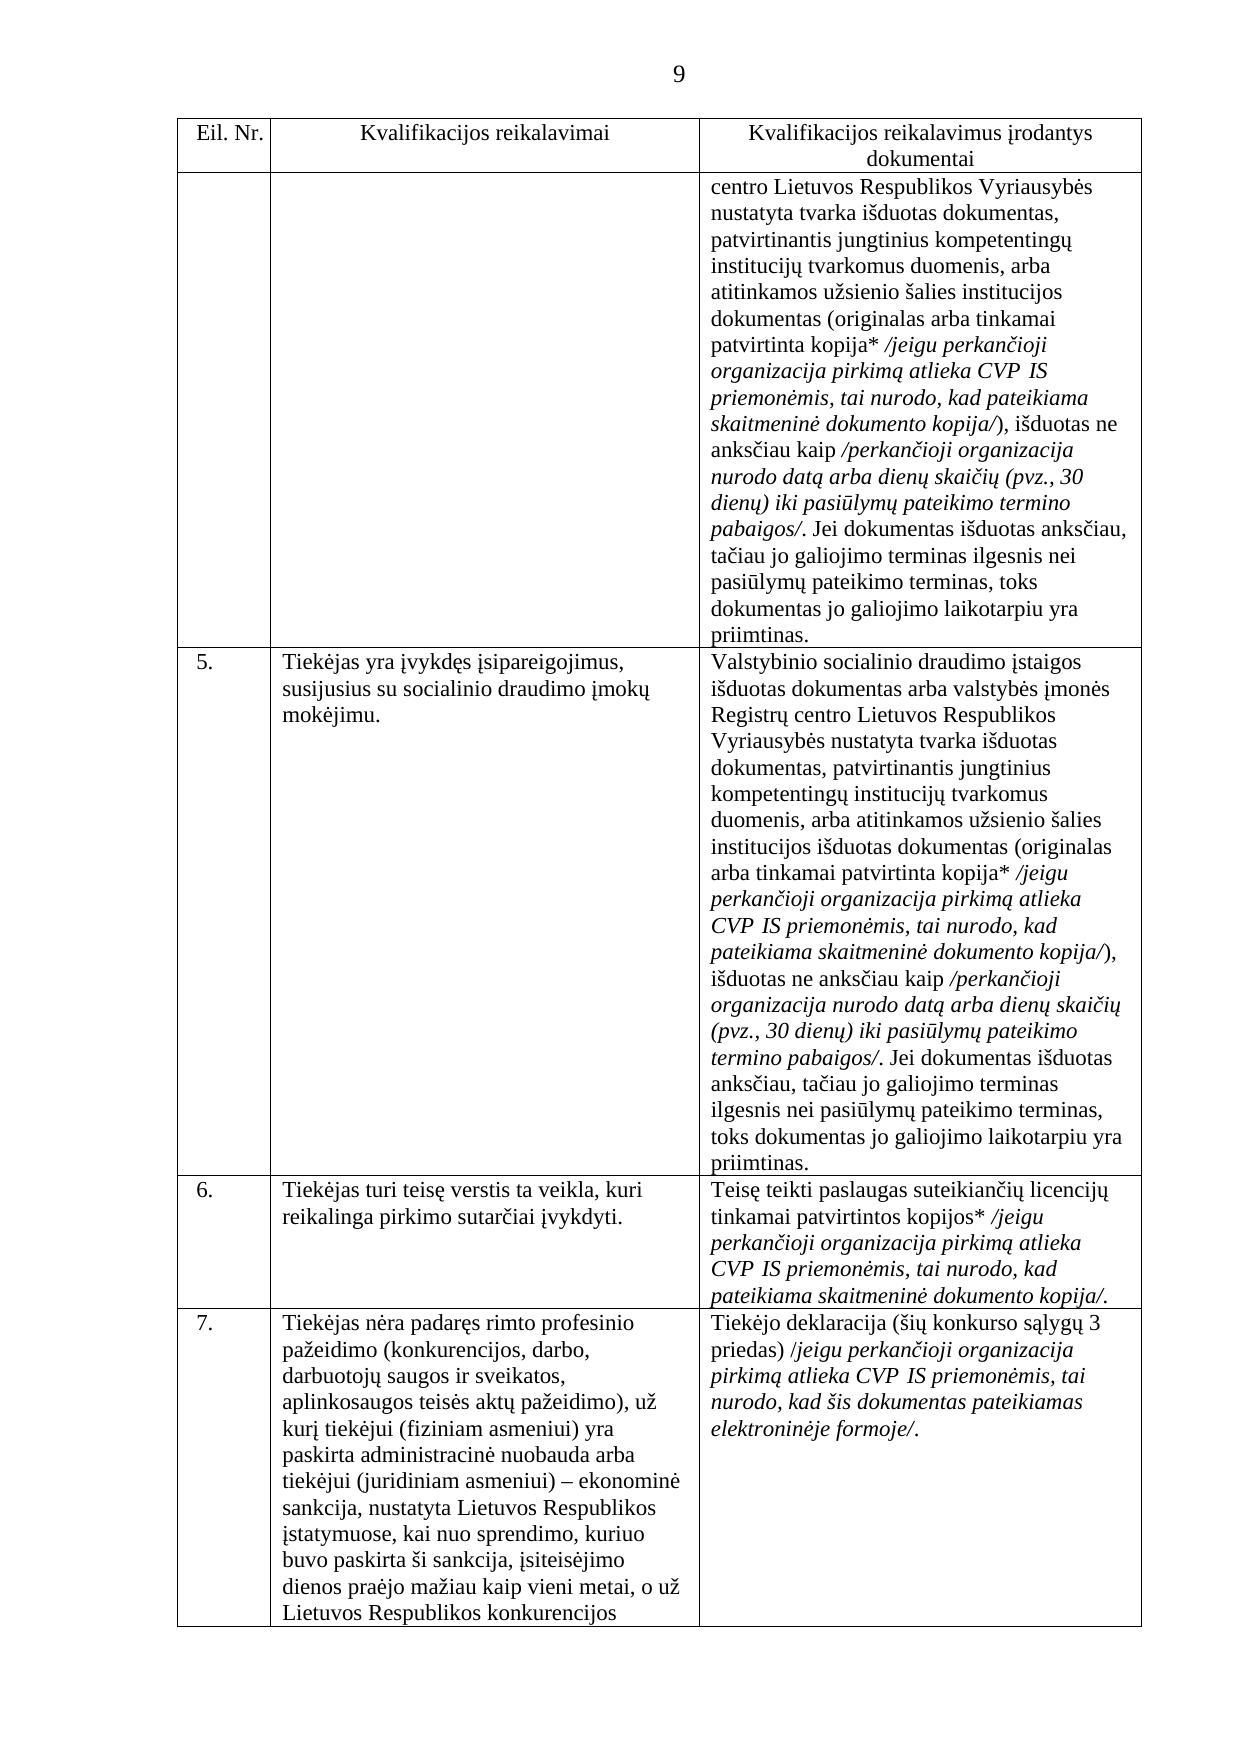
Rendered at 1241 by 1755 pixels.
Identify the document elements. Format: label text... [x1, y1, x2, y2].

table_cell Valstybinio socialinio draudimo įstaigos išduotas dokumentas arba valstybės įmonės Registrų centro Lietuvos Respublikos Vyriausybės nustatyta tvarka išduotas dokumentas, patvirtinantis jungtinius kompetentingų institucijų tvarkomus duomenis, arba atitinkamos užsienio šalies institucijos išduotas dokumentas (originalas arba tinkamai patvirtinta kopija* /jeigu perkančioji organizacija pirkimą atlieka CVP IS priemonėmis, tai nurodo, kad pateikiama skaitmeninė dokumento kopija/), išduotas ne anksčiau kaip /perkančioji organizacija nurodo datą arba dienų skaičių (pvz., 30 dienų) iki pasiūlymų pateikimo termino pabaigos/. Jei dokumentas išduotas anksčiau, tačiau jo galiojimo terminas ilgesnis nei pasiūlymų pateikimo terminas, toks dokumentas jo galiojimo laikotarpiu yra priimtinas. [700, 648, 1141, 1175]
table_cell 7. [178, 1309, 270, 1626]
table_cell Tiekėjas yra įvykdęs įsipareigojimus, susijusius su socialinio draudimo įmokų mokėjimu. [271, 648, 699, 1175]
table_cell [271, 173, 699, 647]
table_cell Tiekėjo deklaracija (šių konkurso sąlygų 3 priedas) /jeigu perkančioji organizacija pirkimą atlieka CVP IS priemonėmis, tai nurodo, kad šis dokumentas pateikiamas elektroninėje formoje/. [700, 1309, 1141, 1626]
table_cell centro Lietuvos Respublikos Vyriausybės nustatyta tvarka išduotas dokumentas, patvirtinantis jungtinius kompetentingų institucijų tvarkomus duomenis, arba atitinkamos užsienio šalies institucijos dokumentas (originalas arba tinkamai patvirtinta kopija* /jeigu perkančioji organizacija pirkimą atlieka CVP IS priemonėmis, tai nurodo, kad pateikiama skaitmeninė dokumento kopija/), išduotas ne anksčiau kaip /perkančioji organizacija nurodo datą arba dienų skaičių (pvz., 30 dienų) iki pasiūlymų pateikimo termino pabaigos/. Jei dokumentas išduotas anksčiau, tačiau jo galiojimo terminas ilgesnis nei pasiūlymų pateikimo terminas, toks dokumentas jo galiojimo laikotarpiu yra priimtinas. [700, 173, 1141, 647]
table_cell 5. [178, 648, 270, 1175]
table_header Eil. Nr. [178, 119, 270, 172]
table_cell Teisę teikti paslaugas suteikiančių licencijų tinkamai patvirtintos kopijos* /jeigu perkančioji organizacija pirkimą atlieka CVP IS priemonėmis, tai nurodo, kad pateikiama skaitmeninė dokumento kopija/. [700, 1176, 1141, 1308]
table_cell 6. [178, 1176, 270, 1308]
table_header Kvalifikacijos reikalavimai [271, 119, 699, 172]
table_cell [178, 173, 270, 647]
table_cell Tiekėjas nėra padaręs rimto profesinio pažeidimo (konkurencijos, darbo, darbuotojų saugos ir sveikatos, aplinkosaugos teisės aktų pažeidimo), už kurį tiekėjui (fiziniam asmeniui) yra paskirta administracinė nuobauda arba tiekėjui (juridiniam asmeniui) – ekonominė sankcija, nustatyta Lietuvos Respublikos įstatymuose, kai nuo sprendimo, kuriuo buvo paskirta ši sankcija, įsiteisėjimo dienos praėjo mažiau kaip vieni metai, o už Lietuvos Respublikos konkurencijos [271, 1309, 699, 1626]
table_header Kvalifikacijos reikalavimus įrodantys dokumentai [700, 119, 1141, 172]
table_cell Tiekėjas turi teisę verstis ta veikla, kuri reikalinga pirkimo sutarčiai įvykdyti. [271, 1176, 699, 1308]
